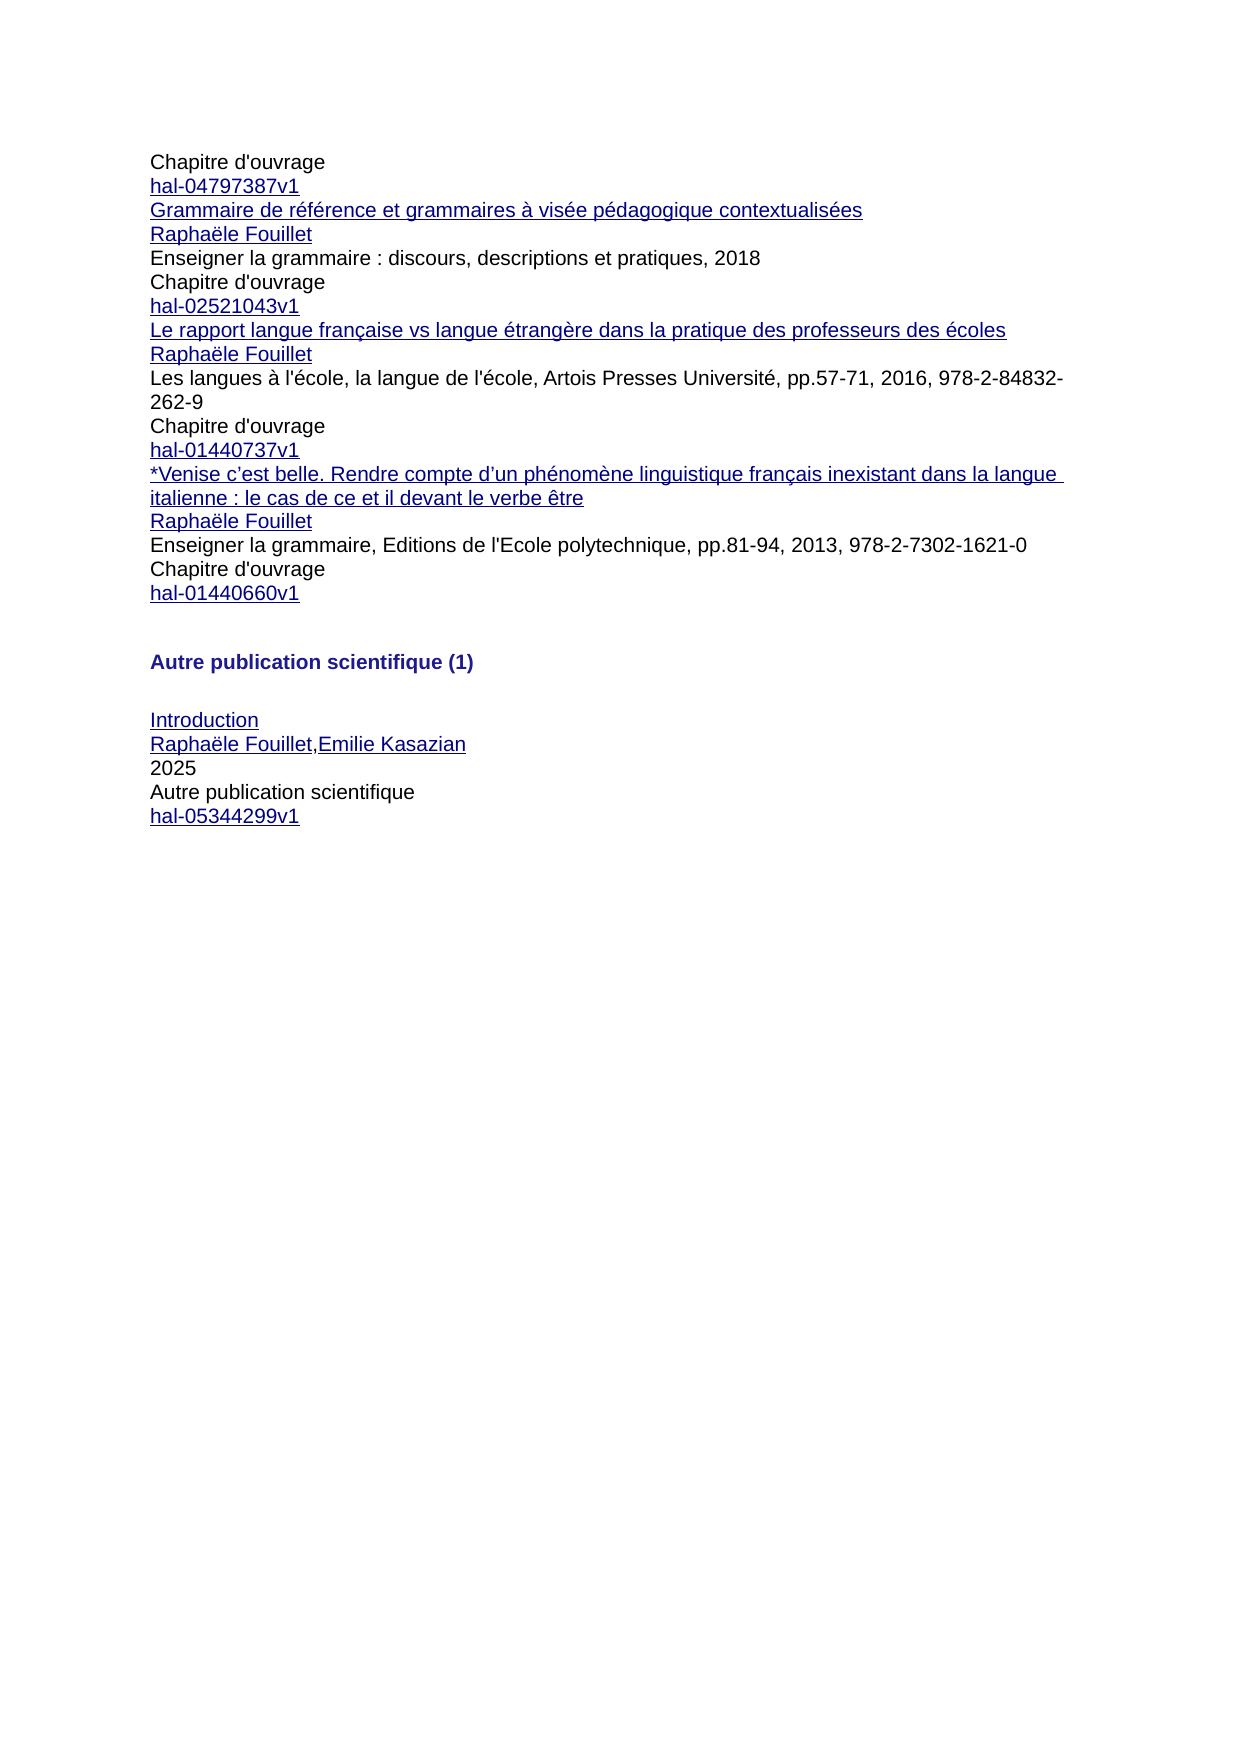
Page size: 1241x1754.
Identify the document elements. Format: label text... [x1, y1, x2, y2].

table_cell Le rapport langue française vs langue étrangère dans la pratique des professeurs des écoles Raphaële Fouillet Les langues à l'école, la langue de l'école, Artois Presses Université, pp.57-71, 2016, 978-2-84832-262-9 Chapitre d'ouvrage hal-01440737v1 [150, 318, 1090, 461]
table_cell *Venise c’est belle. Rendre compte d’un phénomène linguistique français inexistant dans la langue italienne : le cas de ce et il devant le verbe être Raphaële Fouillet Enseigner la grammaire, Editions de l'Ecole polytechnique, pp.81-94, 2013, 978-2-7302-1621-0 Chapitre d'ouvrage hal-01440660v1 [150, 461, 1090, 605]
table_cell Grammaire de référence et grammaires à visée pédagogique contextualisées Raphaële Fouillet Enseigner la grammaire : discours, descriptions et pratiques, 2018 Chapitre d'ouvrage hal-02521043v1 [150, 198, 1090, 318]
table_header Introduction Raphaële Fouillet,Emilie Kasazian 2025 Autre publication scientifique hal-05344299v1 [150, 708, 1090, 828]
subtitle Autre publication scientifique (1) [150, 650, 1090, 674]
table_header Chapitre d'ouvrage hal-04797387v1 [150, 150, 1090, 198]
